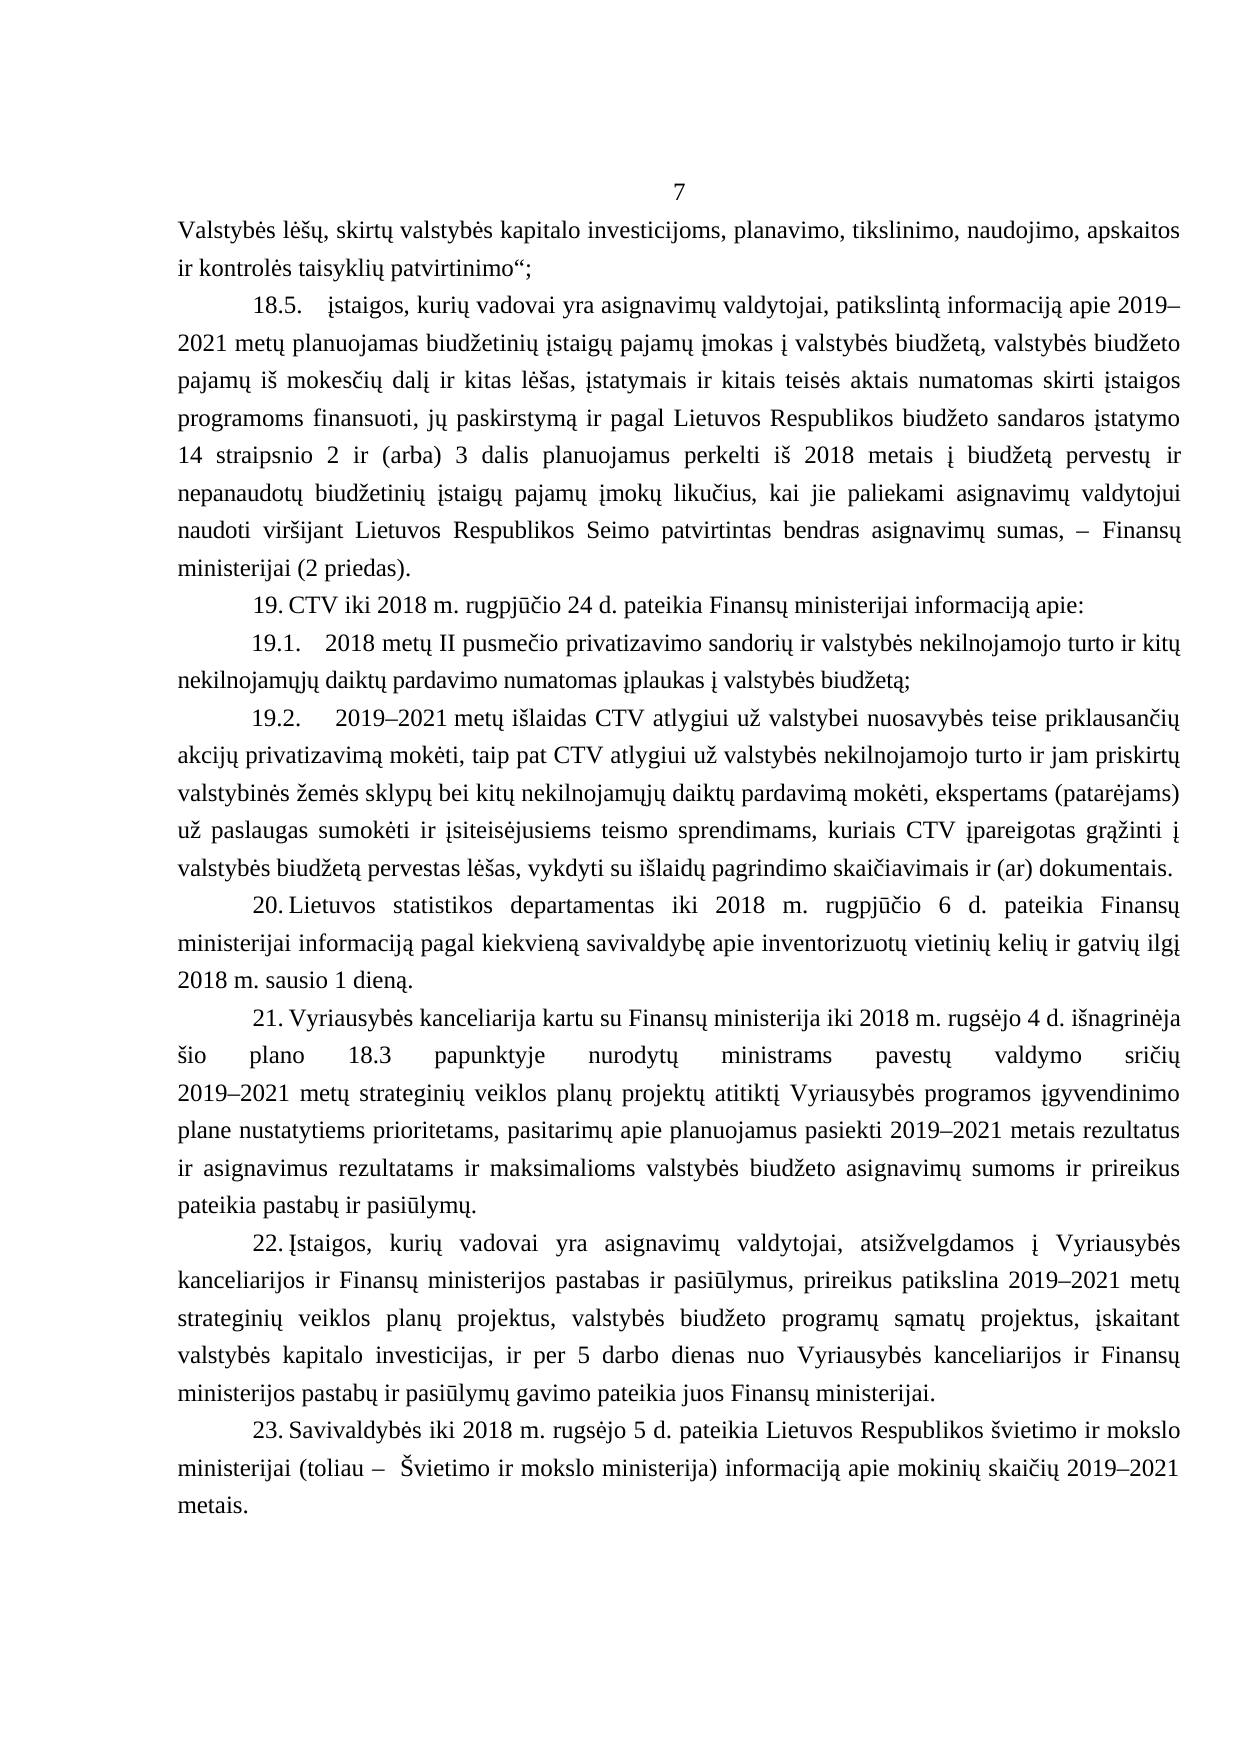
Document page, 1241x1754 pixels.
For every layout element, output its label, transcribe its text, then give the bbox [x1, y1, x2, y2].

text 20. Lietuvos statistikos departamentas iki 2018 m. rugpjūčio 6 d. pateikia Finansų ministerijai informaciją pagal kiekvieną savivaldybę apie inventorizuotų vietinių kelių ir gatvių ilgį 2018 m. sausio 1 dieną. [177, 882, 1181, 994]
text 23. Savivaldybės iki 2018 m. rugsėjo 5 d. pateikia Lietuvos Respublikos švietimo ir mokslo ministerijai (toliau – Švietimo ir mokslo ministerija) informaciją apie mokinių skaičių 2019–2021 metais. [177, 1407, 1181, 1519]
text 19. CTV iki 2018 m. rugpjūčio 24 d. pateikia Finansų ministerijai informaciją apie: [177, 582, 1181, 619]
text 22. Įstaigos, kurių vadovai yra asignavimų valdytojai, atsižvelgdamos į Vyriausybės kanceliarijos ir Finansų ministerijos pastabas ir pasiūlymus, prireikus patikslina 2019–2021 metų strateginių veiklos planų projektus, valstybės biudžeto programų sąmatų projektus, įskaitant valstybės kapitalo investicijas, ir per 5 darbo dienas nuo Vyriausybės kanceliarijos ir Finansų ministerijos pastabų ir pasiūlymų gavimo pateikia juos Finansų ministerijai. [177, 1219, 1181, 1407]
text 21. Vyriausybės kanceliarija kartu su Finansų ministerija iki 2018 m. rugsėjo 4 d. išnagrinėja šio plano 18.3 papunktyje nurodytų ministrams pavestų valdymo sričių 2019–2021 metų strateginių veiklos planų projektų atitiktį Vyriausybės programos įgyvendinimo plane nustatytiems prioritetams, pasitarimų apie planuojamus pasiekti 2019–2021 metais rezultatus ir asignavimus rezultatams ir maksimalioms valstybės biudžeto asignavimų sumoms ir prireikus pateikia pastabų ir pasiūlymų. [177, 994, 1181, 1219]
text 18.5. įstaigos, kurių vadovai yra asignavimų valdytojai, patikslintą informaciją apie 2019–2021 metų planuojamas biudžetinių įstaigų pajamų įmokas į valstybės biudžetą, valstybės biudžeto pajamų iš mokesčių dalį ir kitas lėšas, įstatymais ir kitais teisės aktais numatomas skirti įstaigos programoms finansuoti, jų paskirstymą ir pagal Lietuvos Respublikos biudžeto sandaros įstatymo 14 straipsnio 2 ir (arba) 3 dalis planuojamus perkelti iš 2018 metais į biudžetą pervestų ir nepanaudotų biudžetinių įstaigų pajamų įmokų likučius, kai jie paliekami asignavimų valdytojui naudoti viršijant Lietuvos Respublikos Seimo patvirtintas bendras asignavimų sumas, – Finansų ministerijai (2 priedas). [177, 282, 1181, 582]
text 19.2. 2019–2021 metų išlaidas CTV atlygiui už valstybei nuosavybės teise priklausančių akcijų privatizavimą mokėti, taip pat CTV atlygiui už valstybės nekilnojamojo turto ir jam priskirtų valstybinės žemės sklypų bei kitų nekilnojamųjų daiktų pardavimą mokėti, ekspertams (patarėjams) už paslaugas sumokėti ir įsiteisėjusiems teismo sprendimams, kuriais CTV įpareigotas grąžinti į valstybės biudžetą pervestas lėšas, vykdyti su išlaidų pagrindimo skaičiavimais ir (ar) dokumentais. [177, 694, 1181, 882]
text Valstybės lėšų, skirtų valstybės kapitalo investicijoms, planavimo, tikslinimo, naudojimo, apskaitos ir kontrolės taisyklių patvirtinimo“; [177, 207, 1181, 282]
text 19.1. 2018 metų II pusmečio privatizavimo sandorių ir valstybės nekilnojamojo turto ir kitų nekilnojamųjų daiktų pardavimo numatomas įplaukas į valstybės biudžetą; [177, 619, 1181, 694]
